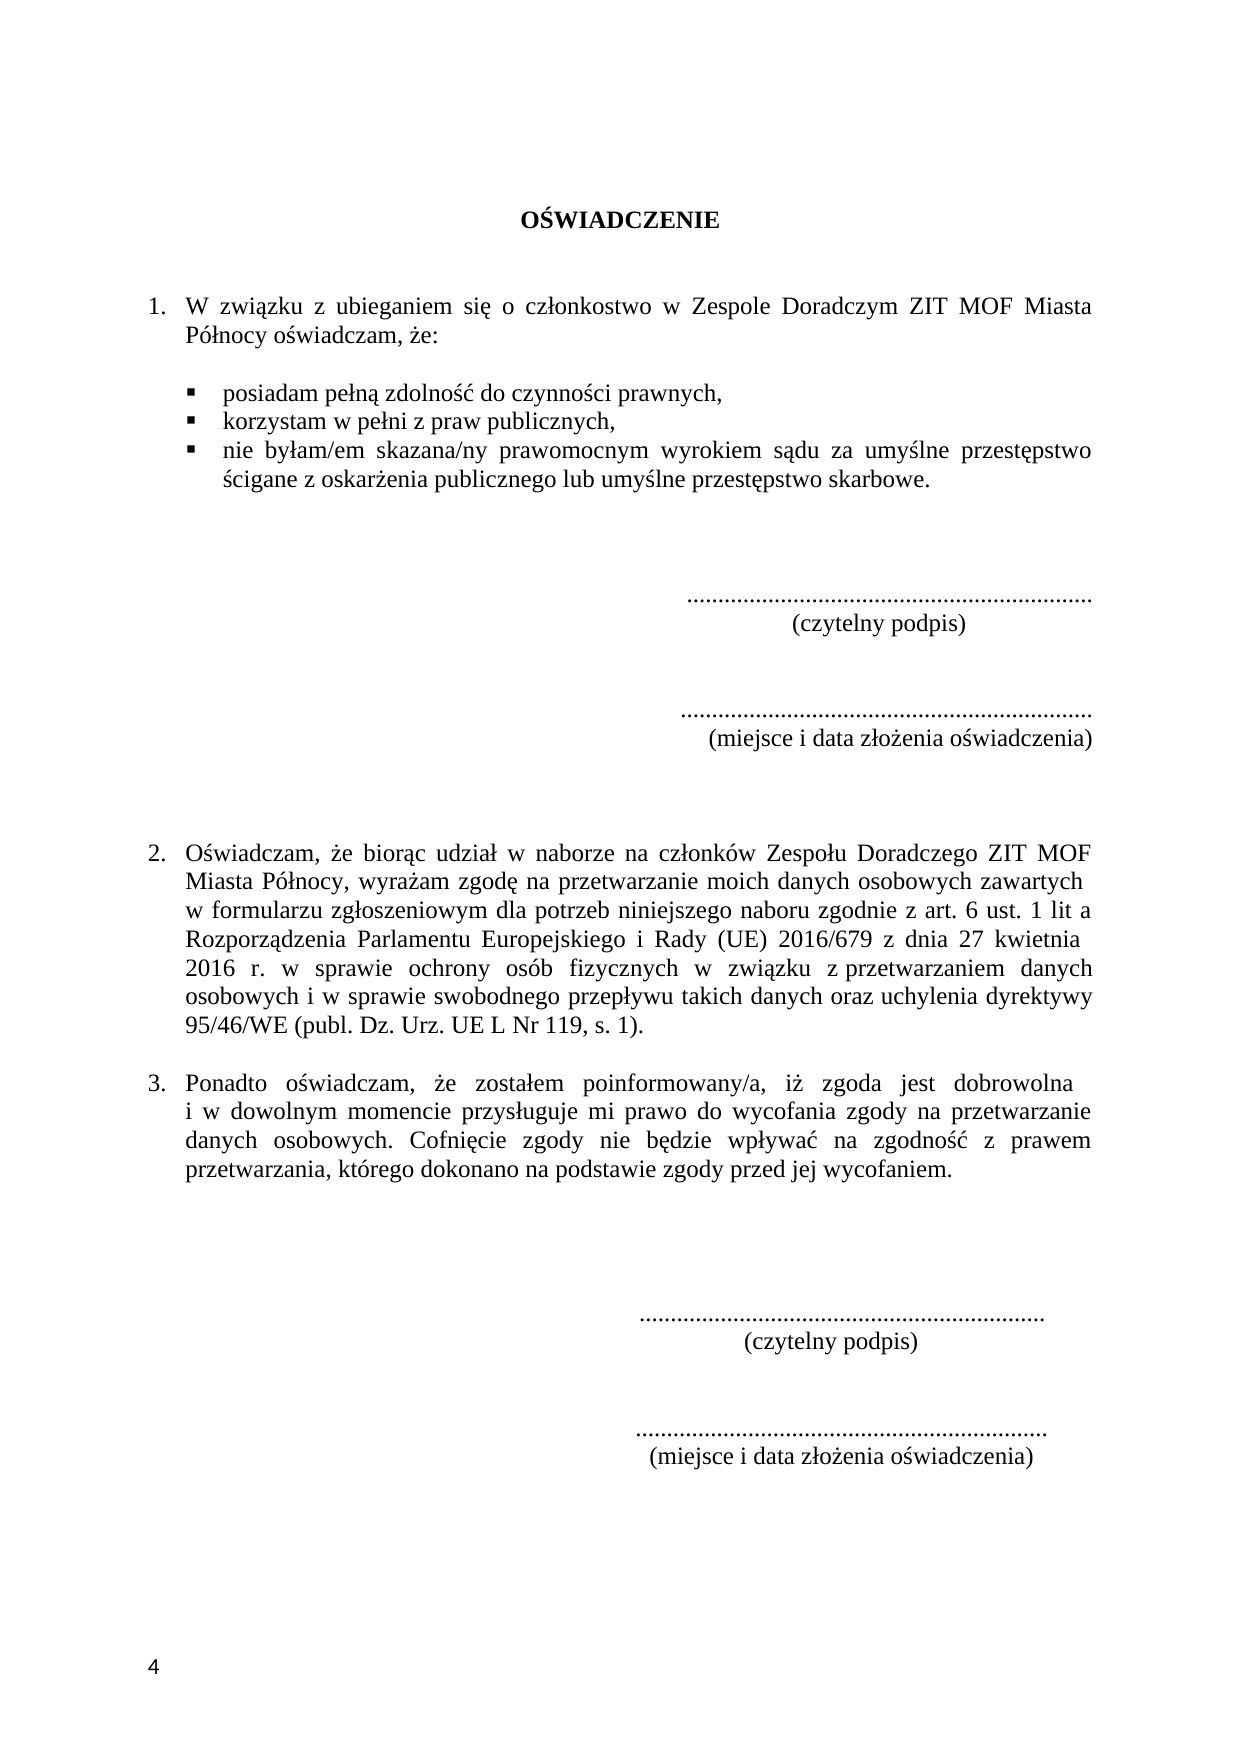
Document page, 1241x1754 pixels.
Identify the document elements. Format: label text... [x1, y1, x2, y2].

list (czytelny podpis) [590, 608, 1093, 636]
list W związku z ubieganiem się o członkostwo w Zespole Doradczym ZIT MOF Miasta Północy oświadczam, że: [148, 291, 1093, 349]
list Oświadczam, że biorąc udział w naborze na członków Zespołu Doradczego ZIT MOF Miasta Północy, wyrażam zgodę na przetwarzanie moich danych osobowych zawartych w formularzu zgłoszeniowym dla potrzeb niniejszego naboru zgodnie z art. 6 ust. 1 lit a Rozporządzenia Parlamentu Europejskiego i Rady (UE) 2016/679 z dnia 27 kwietnia 2016 r. w sprawie ochrony osób fizycznych w związku z przetwarzaniem danych osobowych i w sprawie swobodnego przepływu takich danych oraz uchylenia dyrektywy 95/46/WE (publ. Dz. Urz. UE L Nr 119, s. 1). [148, 838, 1093, 1039]
list .................................................................. (miejsce i data złożenia oświadczenia) [590, 1384, 1093, 1470]
list ................................................................. [591, 1298, 1093, 1326]
list ................................................................. [590, 550, 1093, 608]
list .................................................................. (miejsce i data złożenia oświadczenia) [590, 665, 1093, 751]
text (czytelny podpis) [664, 1326, 1093, 1355]
list nie byłam/em skazana/ny prawomocnym wyrokiem sądu za umyślne przestępstwo ścigane z oskarżenia publicznego lub umyślne przestępstwo skarbowe. [185, 435, 1093, 493]
text OŚWIADCZENIE [148, 205, 1093, 234]
list posiadam pełną zdolność do czynności prawnych, [185, 378, 1093, 406]
list Ponadto oświadczam, że zostałem poinformowany/a, iż zgoda jest dobrowolna i w dowolnym momencie przysługuje mi prawo do wycofania zgody na przetwarzanie danych osobowych. Cofnięcie zgody nie będzie wpływać na zgodność z prawem przetwarzania, którego dokonano na podstawie zgody przed jej wycofaniem. [148, 1068, 1093, 1183]
list korzystam w pełni z praw publicznych, [185, 406, 1093, 435]
